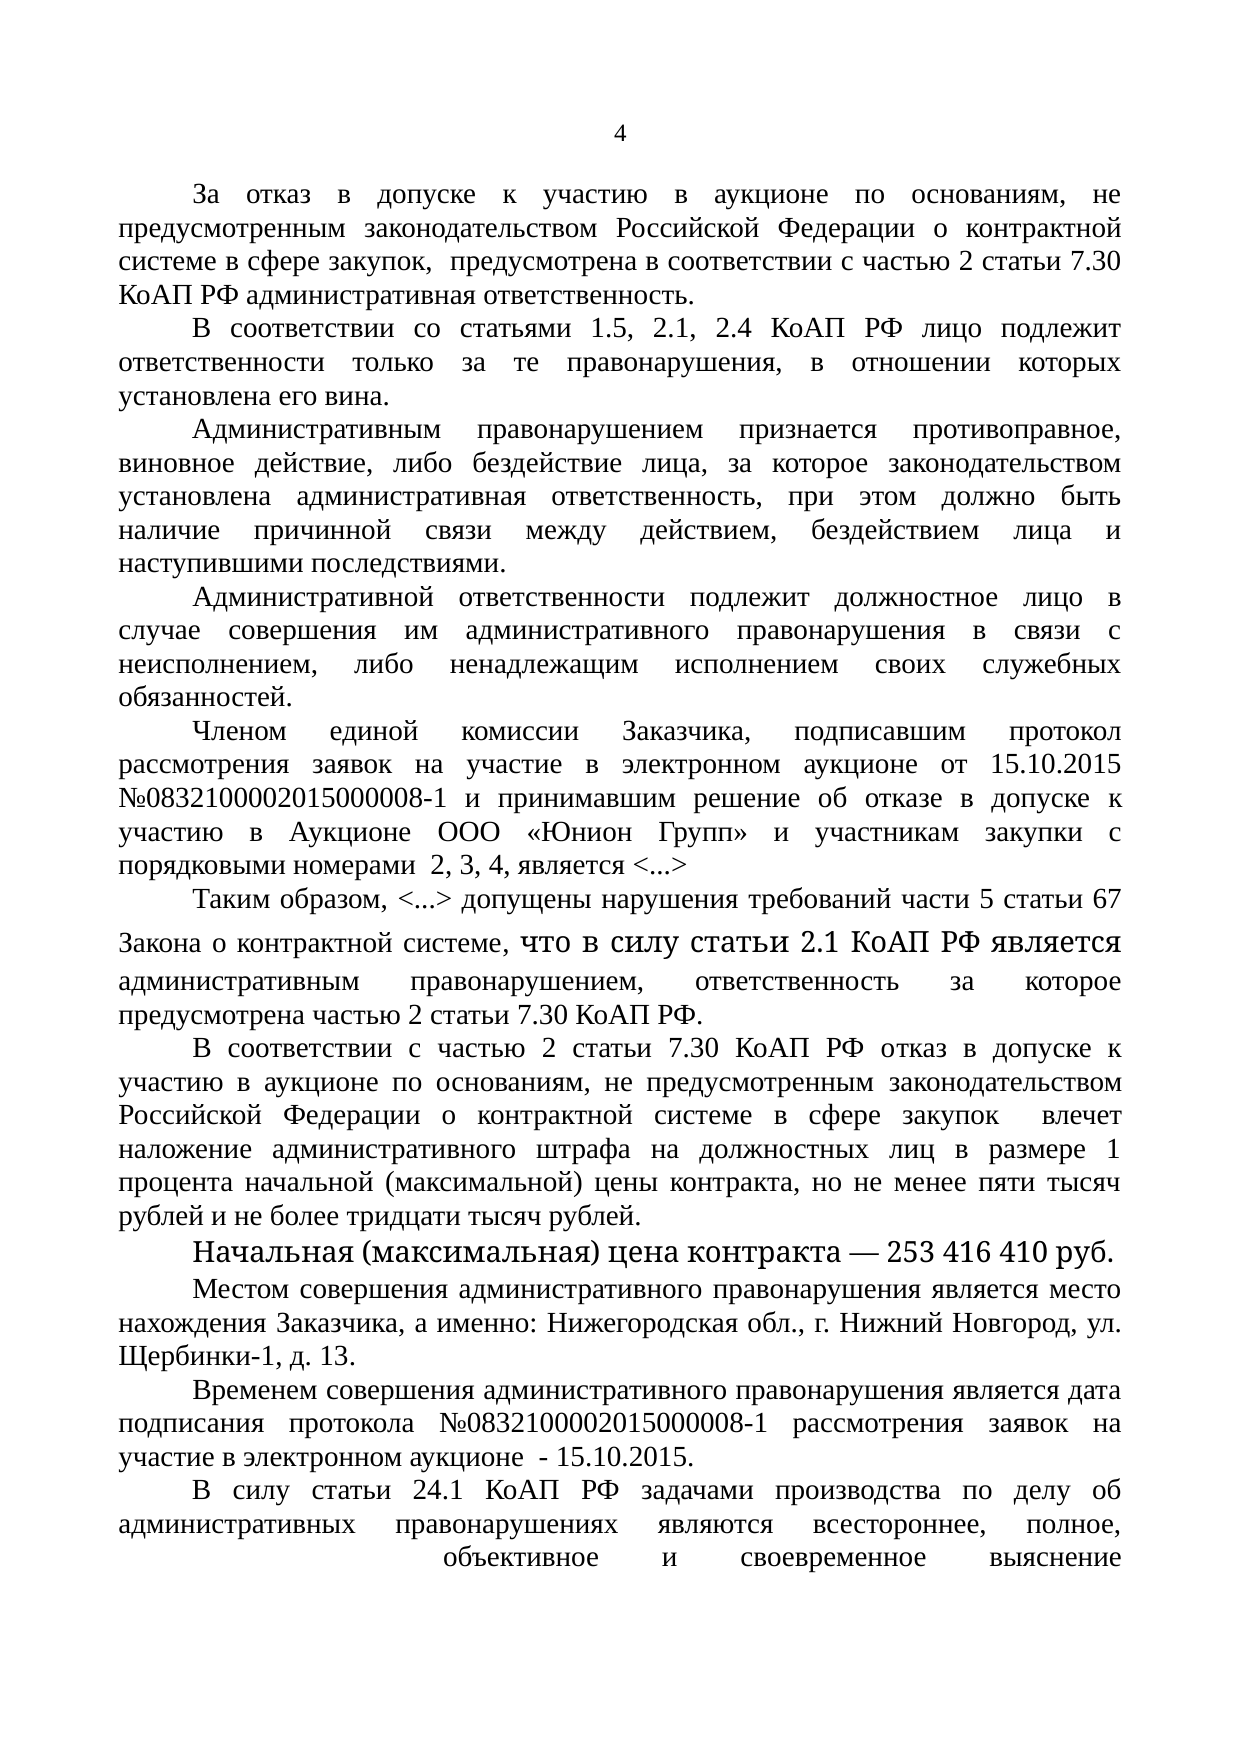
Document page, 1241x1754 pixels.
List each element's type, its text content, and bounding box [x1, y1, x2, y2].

text В соответствии с частью 2 статьи 7.30 КоАП РФ отказ в допуске к участию в аукционе по основаниям, не предусмотренным законодательством Российской Федерации о контрактной системе в сфере закупок влечет наложение административного штрафа на должностных лиц в размере 1 процента начальной (максимальной) цены контракта, но не менее пяти тысяч рублей и не более тридцати тысяч рублей. [118, 1030, 1122, 1232]
text Административной ответственности подлежит должностное лицо в случае совершения им административного правонарушения в связи с неисполнением, либо ненадлежащим исполнением своих служебных обязанностей. [118, 579, 1122, 713]
text За отказ в допуске к участию в аукционе по основаниям, не предусмотренным законодательством Российской Федерации о контрактной системе в сфере закупок, предусмотрена в соответствии с частью 2 статьи 7.30 КоАП РФ административная ответственность. [118, 176, 1122, 311]
text Административным правонарушением признается противоправное, виновное действие, либо бездействие лица, за которое законодательством установлена административная ответственность, при этом должно быть наличие причинной связи между действием, бездействием лица и наступившими последствиями. [118, 411, 1122, 579]
text Начальная (максимальная) цена контракта — 253 416 410 руб. [118, 1232, 1122, 1271]
text Временем совершения административного правонарушения является дата подписания протокола №0832100002015000008-1 рассмотрения заявок на участие в электронном аукционе - 15.10.2015. [118, 1372, 1122, 1472]
text В соответствии со статьями 1.5, 2.1, 2.4 КоАП РФ лицо подлежит ответственности только за те правонарушения, в отношении которых установлена его вина. [118, 311, 1122, 411]
text Таким образом, <...> допущены нарушения требований части 5 статьи 67 Закона о контрактной системе, что в силу статьи 2.1 КоАП РФ является административным правонарушением, ответственность за которое предусмотрена частью 2 статьи 7.30 КоАП РФ. [118, 881, 1122, 1030]
text Местом совершения административного правонарушения является место нахождения Заказчика, а именно: Нижегородская обл., г. Нижний Новгород, ул. Щербинки-1, д. 13. [118, 1271, 1122, 1372]
text В силу статьи 24.1 КоАП РФ задачами производства по делу об административных правонарушениях являются всестороннее, полное, объективное и своевременное выяснение [118, 1472, 1122, 1573]
text Членом единой комиссии Заказчика, подписавшим протокол рассмотрения заявок на участие в электронном аукционе от 15.10.2015 №0832100002015000008-1 и принимавшим решение об отказе в допуске к участию в Аукционе ООО «Юнион Групп» и участникам закупки с порядковыми номерами 2, 3, 4, является <...> [118, 713, 1122, 881]
